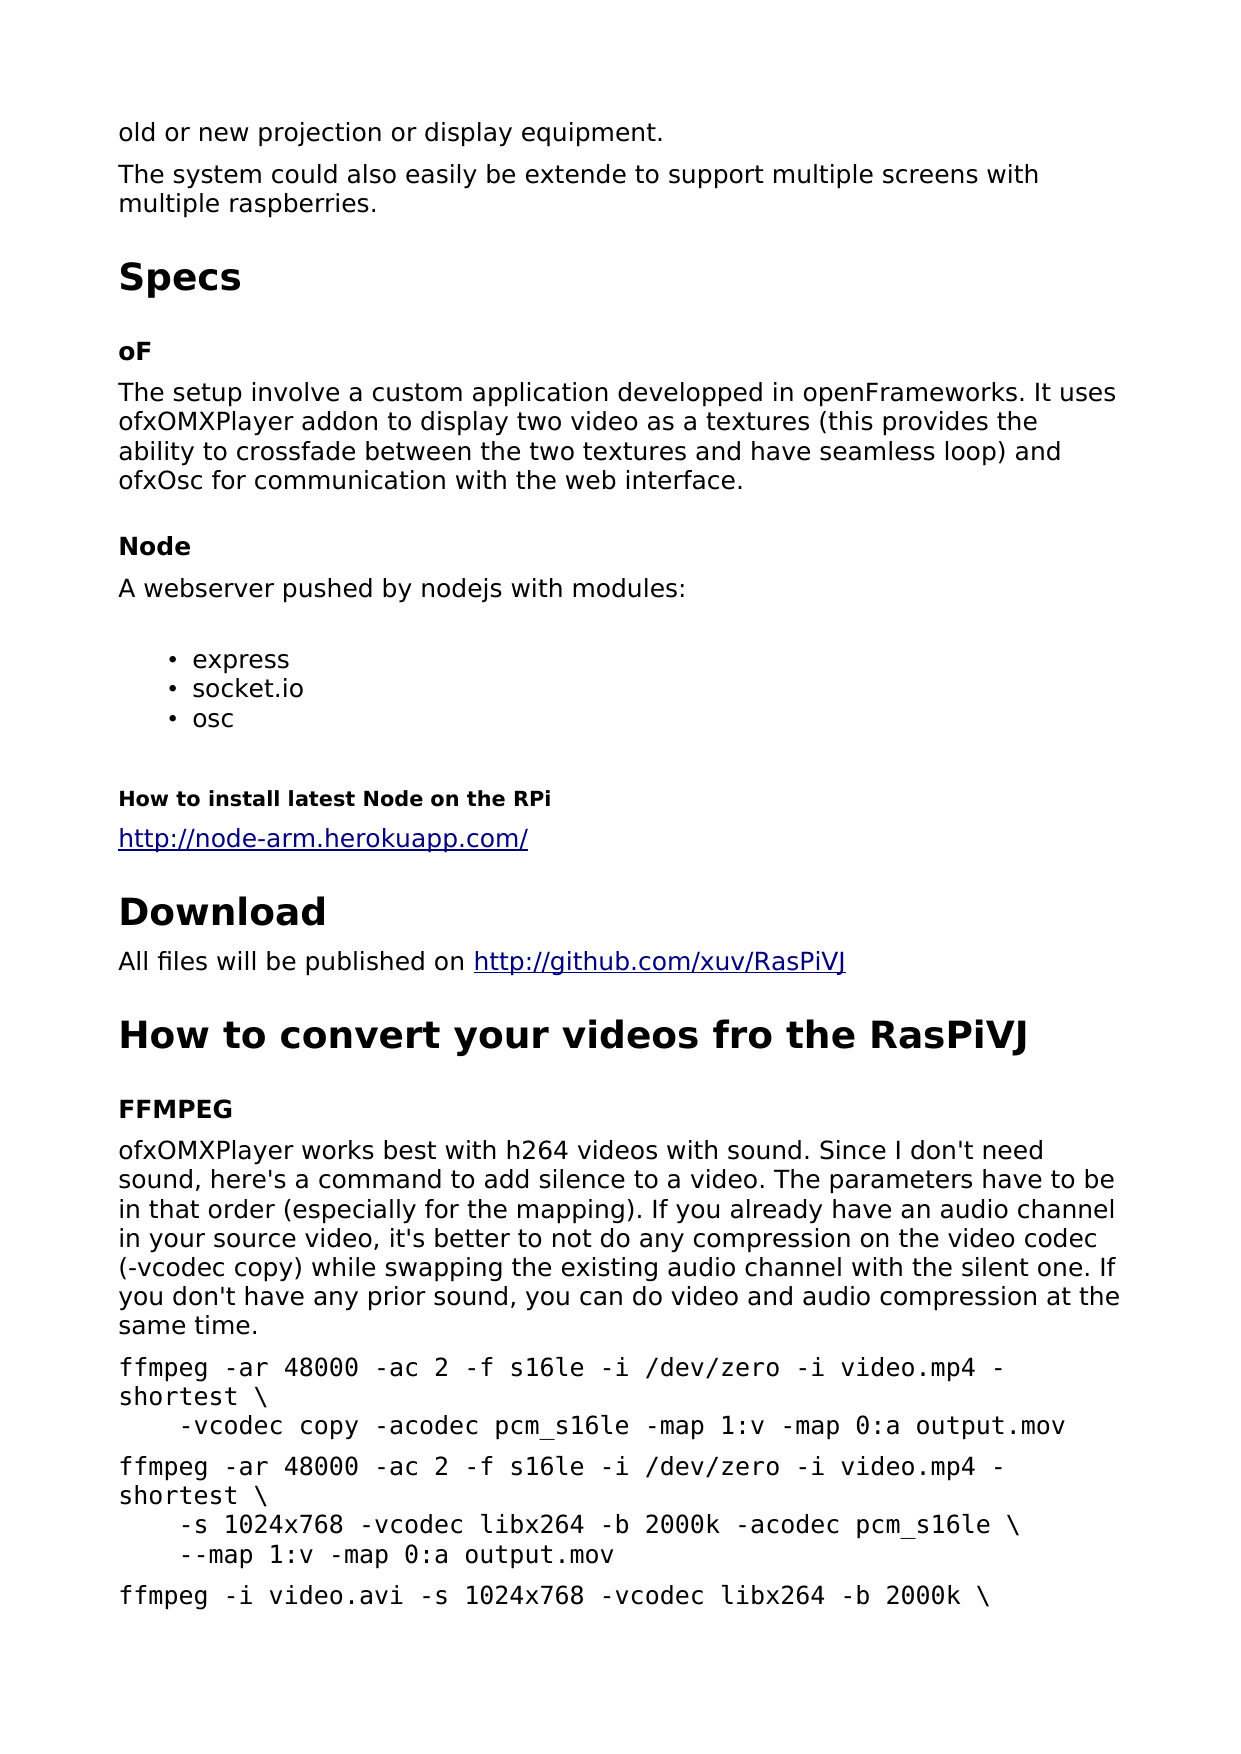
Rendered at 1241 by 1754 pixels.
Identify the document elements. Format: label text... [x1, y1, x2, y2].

subtitle How to install latest Node on the RPi [118, 787, 1122, 812]
text ffmpeg -i video.avi -s 1024x768 -vcodec libx264 -b 2000k \ [118, 1581, 1122, 1610]
text ofxOMXPlayer works best with h264 videos with sound. Since I don't need sound, here's a command to add silence to a video. The parameters have to be in that order (especially for the mapping). If you already have an audio channel in your source video, it's better to not do any compression on the video codec (-vcodec copy) while swapping the existing audio channel with the silent one. If you don't have any prior sound, you can do video and audio compression at the same time. [118, 1136, 1122, 1341]
subtitle Download [118, 891, 1122, 934]
text ffmpeg -ar 48000 -ac 2 -f s16le -i /dev/zero -i video.mp4 -shortest \ -vcodec copy -acodec pcm_s16le -map 1:v -map 0:a output.mov [118, 1353, 1122, 1441]
subtitle FFMPEG [118, 1095, 1122, 1124]
text ffmpeg -ar 48000 -ac 2 -f s16le -i /dev/zero -i video.mp4 -shortest \ -s 1024x768 -vcodec libx264 -b 2000k -acodec pcm_s16le \ --map 1:v -map 0:a output.mov [118, 1452, 1122, 1569]
subtitle oF [118, 337, 1122, 366]
subtitle How to convert your videos fro the RasPiVJ [118, 1014, 1122, 1057]
text All files will be published on http://github.com/xuv/RasPiVJ [118, 947, 1122, 976]
list express [177, 645, 1122, 674]
list osc [177, 704, 1122, 733]
subtitle Specs [118, 256, 1122, 299]
text A webserver pushed by nodejs with modules: [118, 574, 1122, 603]
text old or new projection or display equipment. [118, 118, 1122, 147]
list socket.io [177, 674, 1122, 704]
subtitle Node [118, 533, 1122, 562]
text http://node-arm.herokuapp.com/ [118, 824, 1122, 853]
text The system could also easily be extende to support multiple screens with multiple raspberries. [118, 160, 1122, 218]
text The setup involve a custom application developped in openFrameworks. It uses ofxOMXPlayer addon to display two video as a textures (this provides the ability to crossfade between the two textures and have seamless loop) and ofxOsc for communication with the web interface. [118, 378, 1122, 495]
